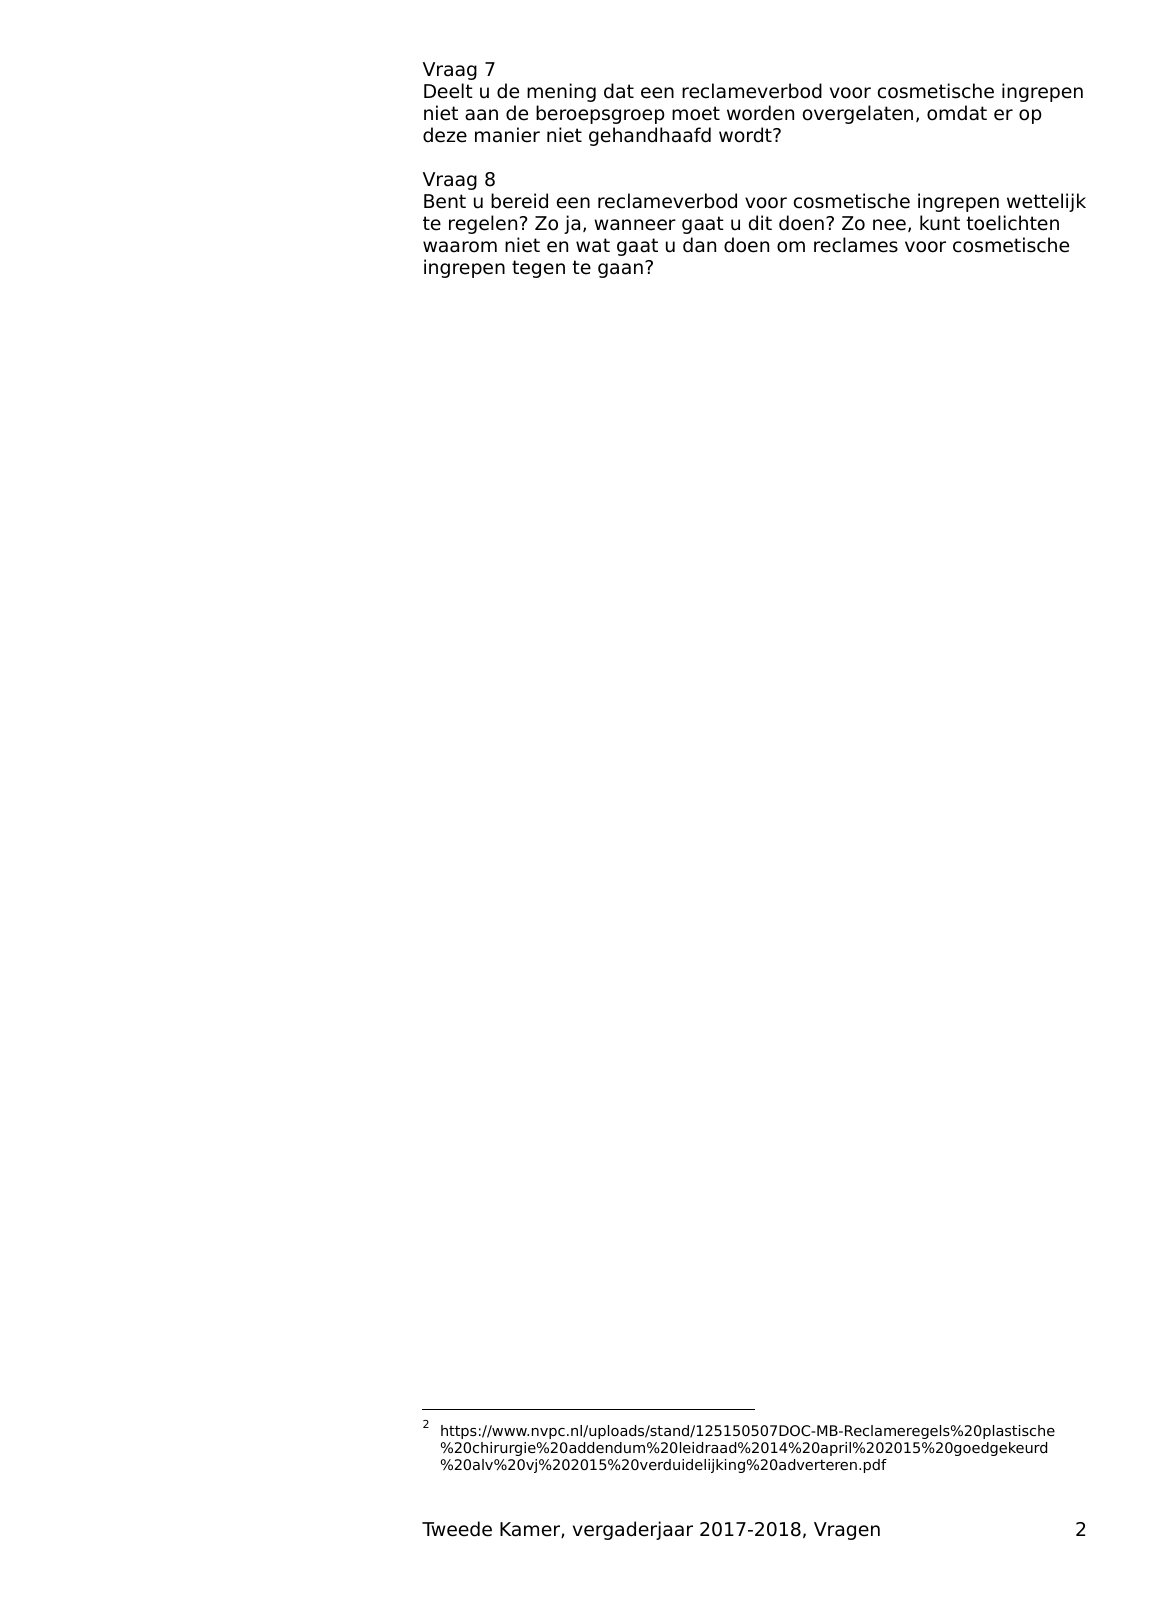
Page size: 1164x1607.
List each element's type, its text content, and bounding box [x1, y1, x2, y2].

text Vraag 7 [422, 59, 1087, 81]
text Vraag 8 [422, 169, 1087, 191]
text Bent u bereid een reclameverbod voor cosmetische ingrepen wettelijk te regelen? Zo ja, wanneer gaat u dit doen? Zo nee, kunt toelichten waarom niet en wat gaat u dan doen om reclames voor cosmetische ingrepen tegen te gaan? [422, 191, 1087, 279]
text Deelt u de mening dat een reclameverbod voor cosmetische ingrepen niet aan de beroepsgroep moet worden overgelaten, omdat er op deze manier niet gehandhaafd wordt? [422, 81, 1087, 147]
text https://www.nvpc.nl/uploads/stand/125150507DOC-MB-Reclameregels%20plastische%20chirurgie%20addendum%20leidraad%2014%20april%202015%20goedgekeurd%20alv%20vj%202015%20verduidelijking%20adverteren.pdf [422, 1418, 1087, 1474]
